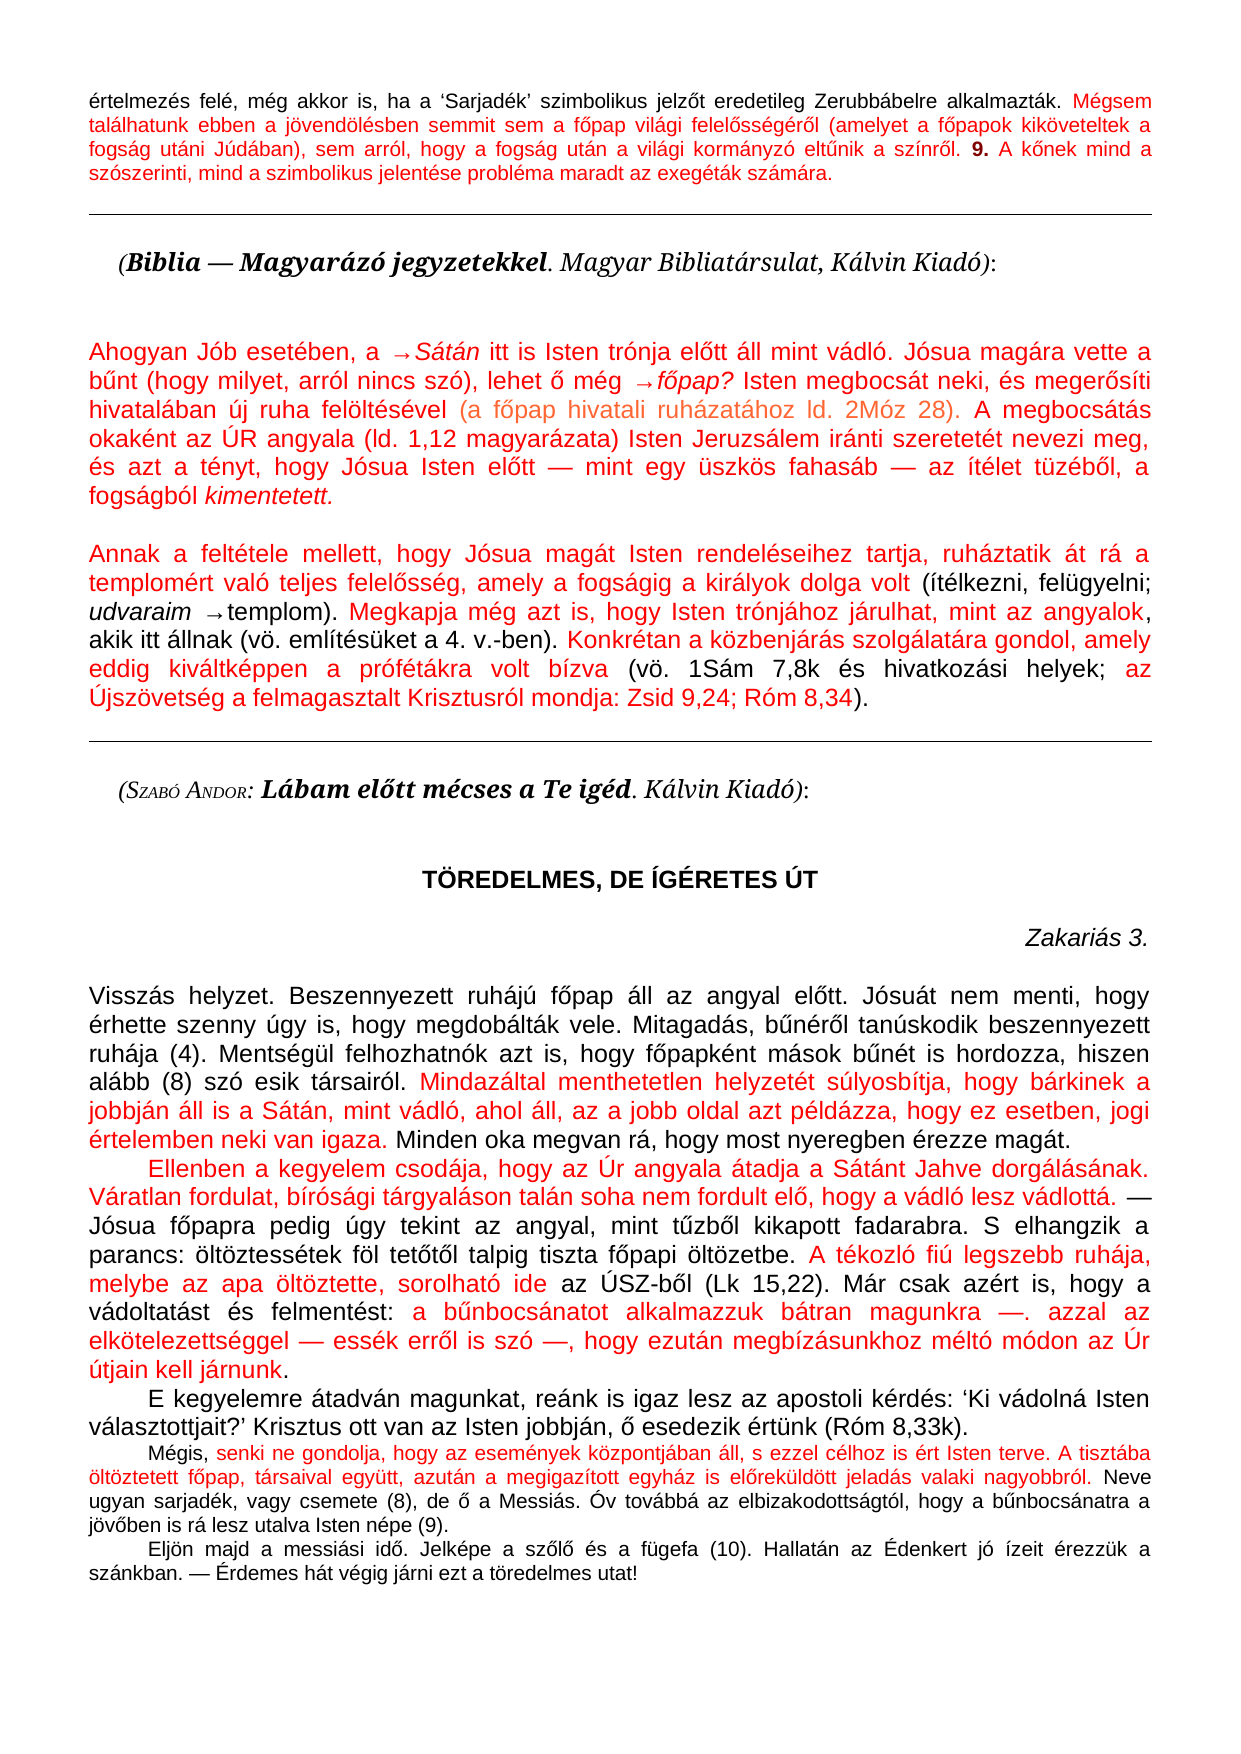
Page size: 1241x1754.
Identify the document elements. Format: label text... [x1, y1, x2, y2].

text Eljön majd a messiási idő. Jelképe a szőlő és a fügefa (10). Hallatán az Édenkert jó ízeit érezzük a szánkban. — Érdemes hát végig járni ezt a töredelmes utat! [88, 1537, 1152, 1585]
text Zakariás 3. [88, 923, 1152, 952]
text értelmezés felé, még akkor is, ha a ‘Sarjadék’ szimbolikus jelzőt eredetileg Zerubbábelre alkalmazták. Mégsem találhatunk ebben a jövendölésben semmit sem a főpap világi felelősségéről (amelyet a főpapok kiköveteltek a fogság utáni Júdában), sem arról, hogy a fogság után a világi kormányzó eltűnik a színről. 9. A kőnek mind a szószerinti, mind a szimbolikus jelentése probléma maradt az exegéták számára. [88, 88, 1152, 184]
text Ellenben a kegyelem csodája, hogy az Úr angyala átadja a Sátánt Jahve dorgálásának. Váratlan fordulat, bírósági tárgyaláson talán soha nem fordult elő, hogy a vádló lesz vádlottá. — Jósua főpapra pedig úgy tekint az angyal, mint tűzből kikapott fadarabra. S elhangzik a parancs: öltöztessétek föl tetőtől talpig tiszta főpapi öltözetbe. A tékozló fiú legszebb ruhája, melybe az apa öltöztette, sorolható ide az ÚSZ-ből (Lk 15,22). Már csak azért is, hogy a vádoltatást és felmentést: a bűnbocsánatot alkalmazzuk bátran magunkra —. azzal az elkötelezettséggel — essék erről is szó —, hogy ezután megbízásunkhoz méltó módon az Úr útjain kell járnunk. [88, 1154, 1152, 1384]
text (Biblia — Magyarázó jegyzetekkel. Magyar Bibliatársulat, Kálvin Kiadó): [88, 215, 1152, 308]
text TÖREDELMES, DE ÍGÉRETES ÚT [88, 865, 1152, 893]
text (Szabó Andor: Lábam előtt mécses a Te igéd. Kálvin Kiadó): [88, 742, 1152, 835]
text Annak a feltétele mellett, hogy Jósua magát Isten rendeléseihez tartja, ruháztatik át rá a templomért való teljes felelősség, amely a fogságig a királyok dolga volt (ítélkezni, felügyelni; udvaraim →templom). Megkapja még azt is, hogy Isten trónjához járulhat, mint az angyalok, akik itt állnak (vö. említésüket a 4. v.-ben). Konkrétan a közbenjárás szolgálatára gondol, amely eddig kiváltképpen a prófétákra volt bízva (vö. 1Sám 7,8k és hivatkozási helyek; az Újszövetség a felmagasztalt Krisztusról mondja: Zsid 9,24; Róm 8,34). [88, 539, 1152, 712]
text E kegyelemre átadván magunkat, reánk is igaz lesz az apostoli kérdés: ‘Ki vádolná Isten választottjait?’ Krisztus ott van az Isten jobbján, ő esedezik értünk (Róm 8,33k). [88, 1384, 1152, 1441]
text Visszás helyzet. Beszennyezett ruhájú főpap áll az angyal előtt. Jósuát nem menti, hogy érhette szenny úgy is, hogy megdobálták vele. Mitagadás, bűnéről tanúskodik beszennyezett ruhája (4). Mentségül felhozhatnók azt is, hogy főpapként mások bűnét is hordozza, hiszen alább (8) szó esik társairól. Mindazáltal menthetetlen helyzetét súlyosbítja, hogy bárkinek a jobbján áll is a Sátán, mint vádló, ahol áll, az a jobb oldal azt példázza, hogy ez esetben, jogi értelemben neki van igaza. Minden oka megvan rá, hogy most nyeregben érezze magát. [88, 981, 1152, 1154]
text Mégis, senki ne gondolja, hogy az események központjában áll, s ezzel célhoz is ért Isten terve. A tisztába öltöztetett főpap, társaival együtt, azután a megigazított egyház is előreküldött jeladás valaki nagyobbról. Neve ugyan sarjadék, vagy csemete (8), de ő a Messiás. Óv továbbá az elbizakodottságtól, hogy a bűnbocsánatra a jövőben is rá lesz utalva Isten népe (9). [88, 1441, 1152, 1537]
text Ahogyan Jób esetében, a →Sátán itt is Isten trónja előtt áll mint vádló. Jósua magára vette a bűnt (hogy milyet, arról nincs szó), lehet ő még →főpap? Isten megbocsát neki, és megerősíti hivatalában új ruha felöltésével (a főpap hivatali ruházatához ld. 2Móz 28). A megbocsátás okaként az ÚR angyala (ld. 1,12 magyarázata) Isten Jeruzsálem iránti szeretetét nevezi meg, és azt a tényt, hogy Jósua Isten előtt ― mint egy üszkös fahasáb ― az ítélet tüzéből, a fogságból kimentetett. [88, 337, 1152, 510]
